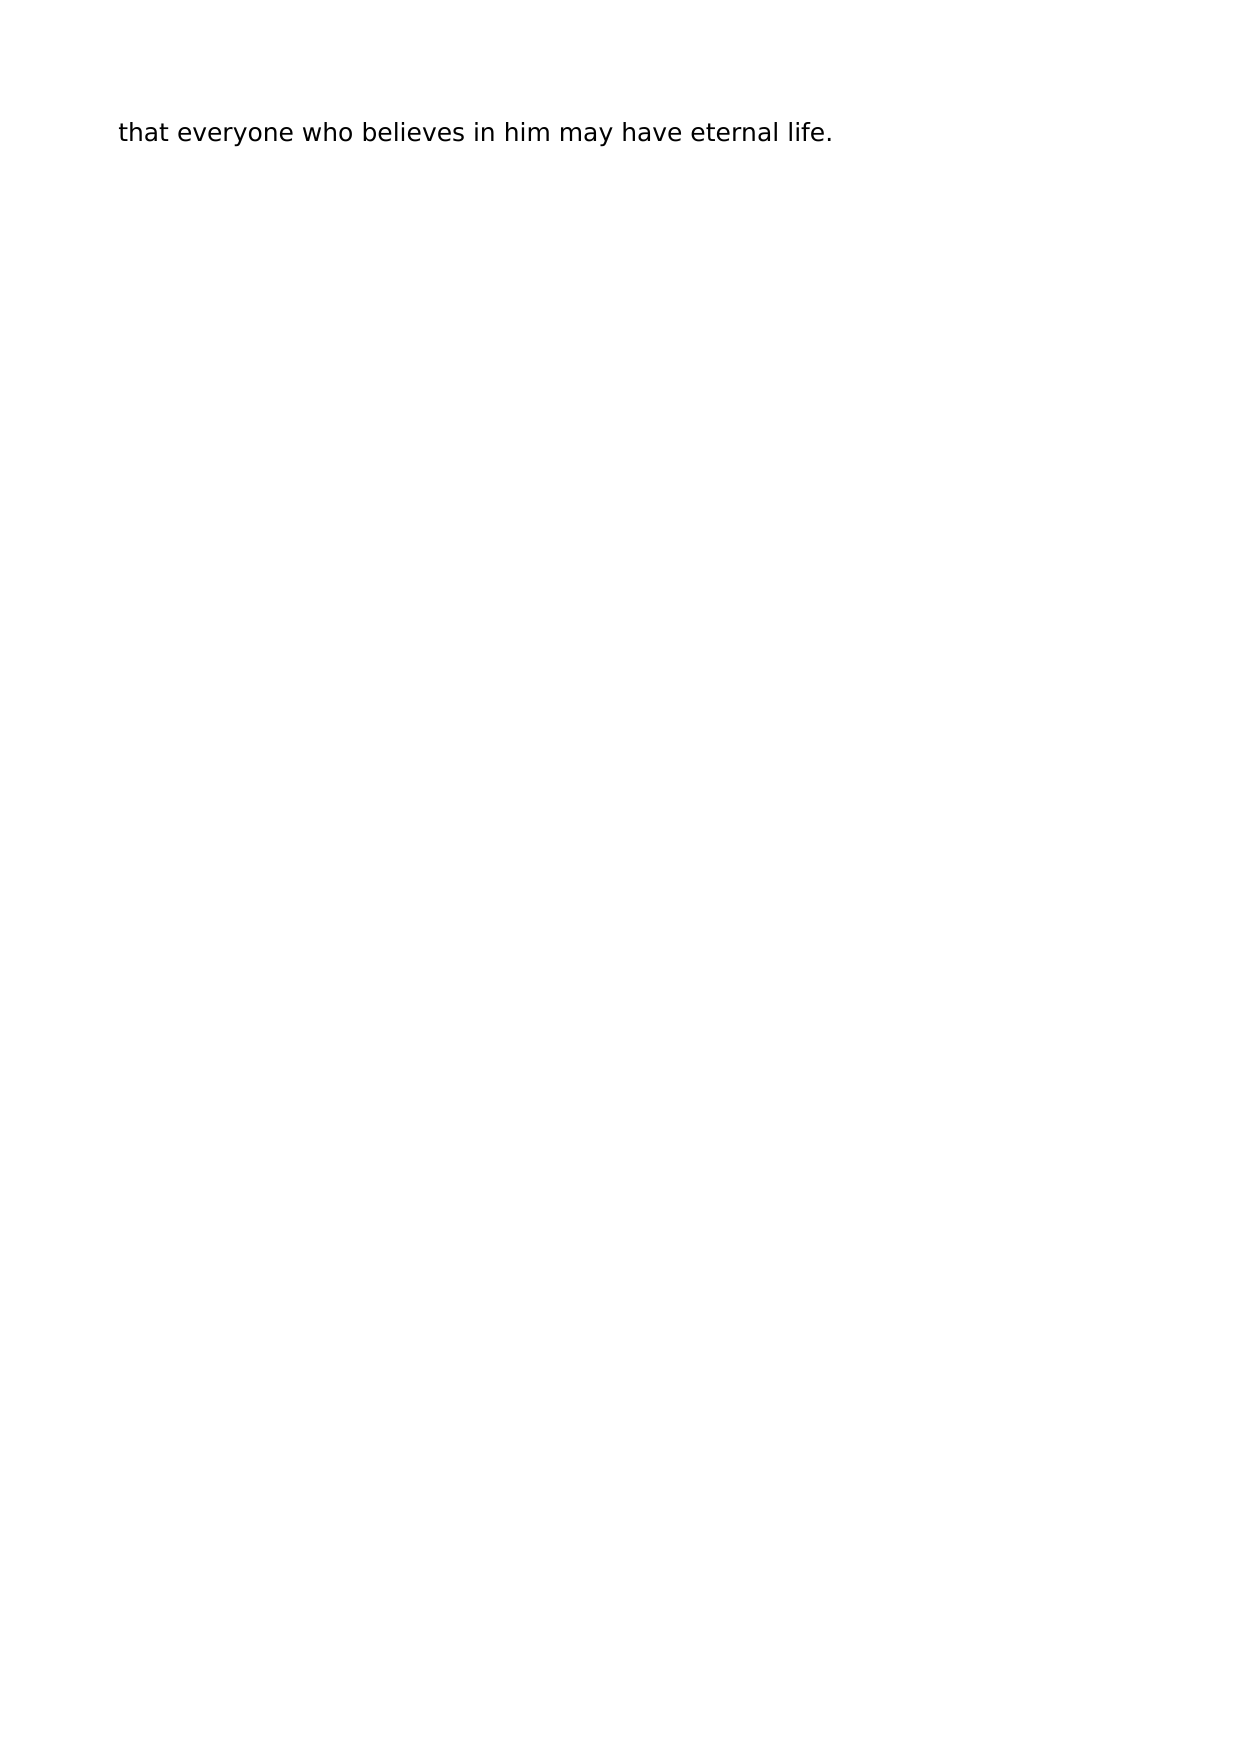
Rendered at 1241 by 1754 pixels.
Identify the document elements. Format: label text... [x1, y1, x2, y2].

text that everyone who believes in him may have eternal life. [118, 118, 1122, 147]
